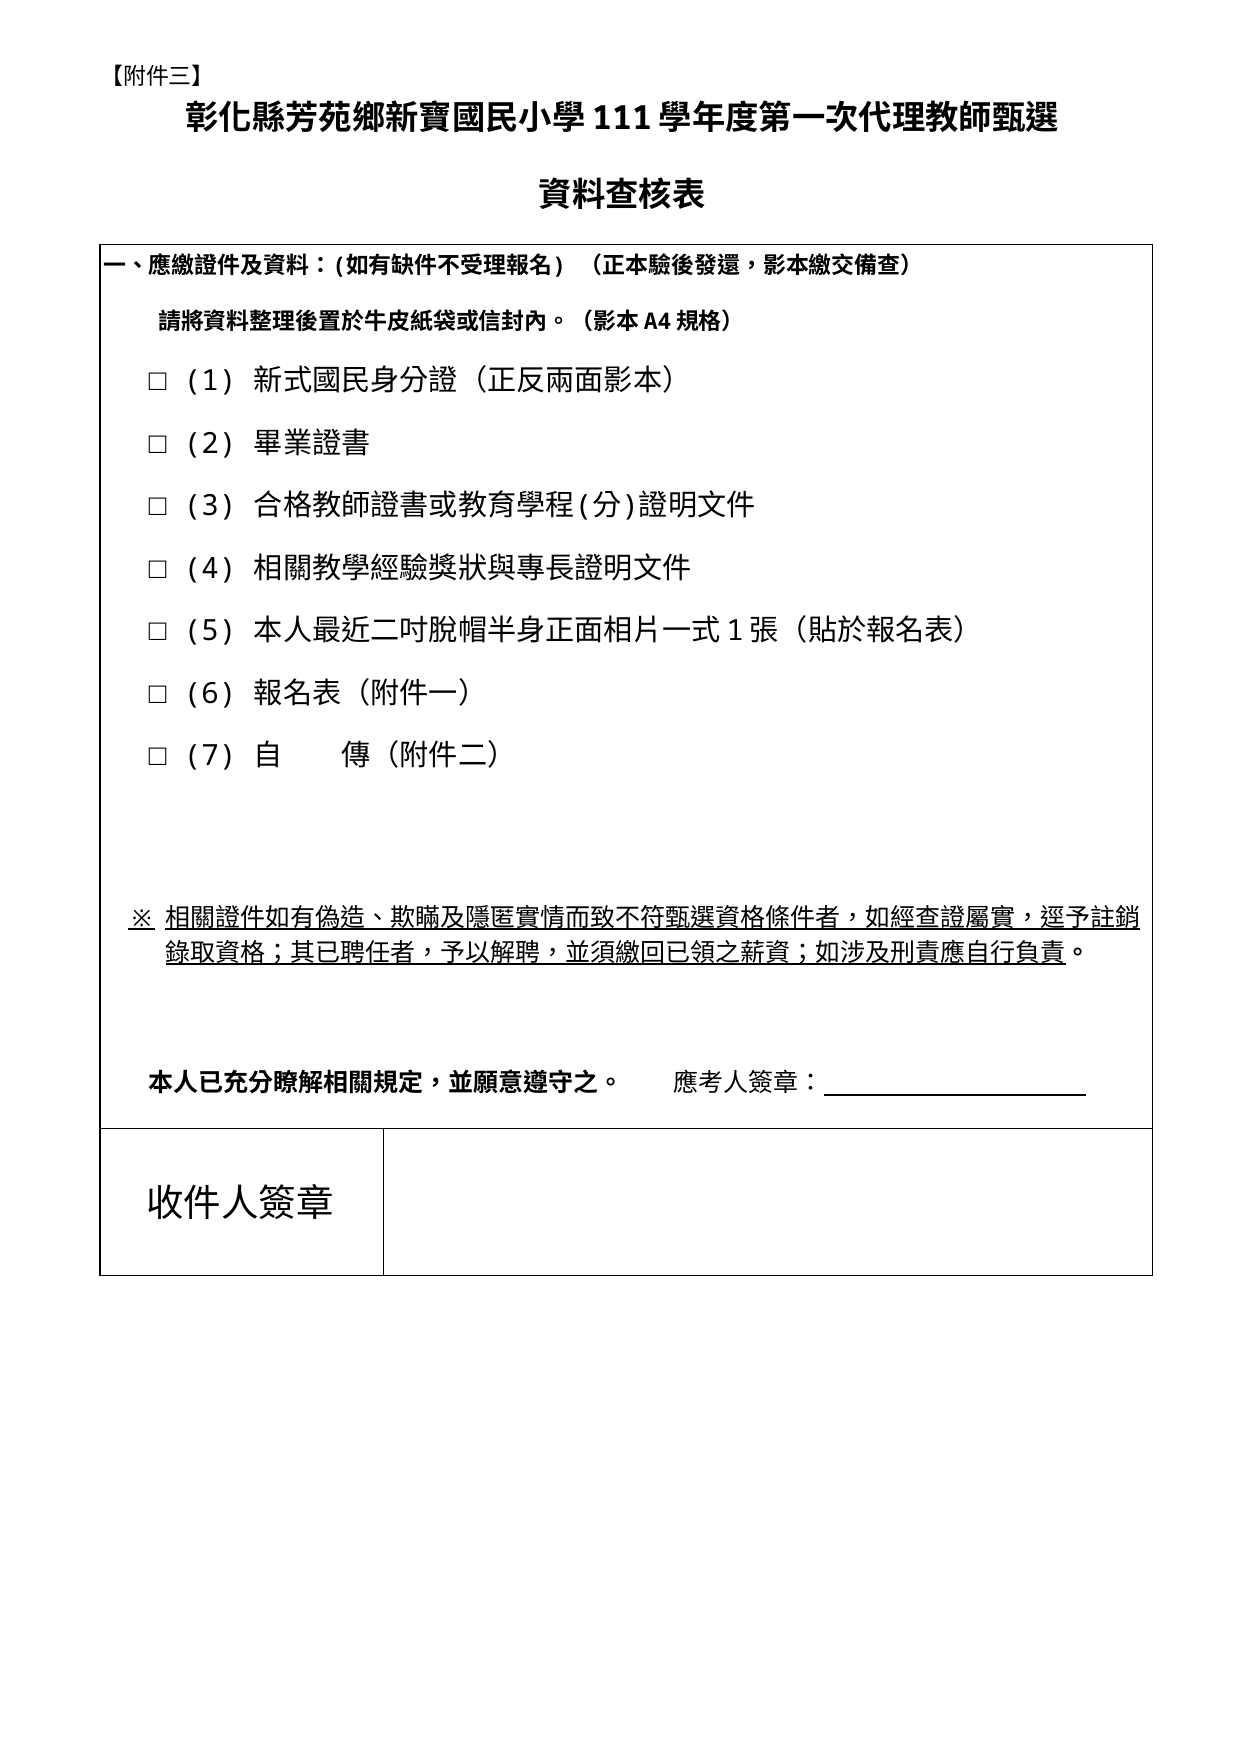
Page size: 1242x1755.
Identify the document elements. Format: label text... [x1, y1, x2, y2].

table_header 一、應繳證件及資料：(如有缺件不受理報名) （正本驗後發還，影本繳交備查） 請將資料整理後置於牛皮紙袋或信封內。（影本A4規格） □ (1) 新式國民身分證（正反兩面影本） □ (2) 畢業證書 □ (3) 合格教師證書或教育學程(分)證明文件 □ (4) 相關教學經驗獎狀與專長證明文件 □ (5) 本人最近二吋脫帽半身正面相片一式1張（貼於報名表） □ (6) 報名表（附件一） □ (7) 自 傳（附件二） 相關證件如有偽造、欺瞞及隱匿實情而致不符甄選資格條件者，如經查證屬實，逕予註銷錄取資格；其已聘任者，予以解聘，並須繳回已領之薪資；如涉及刑責應自行負責。 本人已充分瞭解相關規定，並願意遵守之。 應考人簽章： [101, 245, 1152, 1128]
text 資料查核表 [100, 167, 1144, 216]
table_cell [384, 1129, 1152, 1275]
text 【附件三】 [100, 58, 1144, 91]
text 彰化縣芳苑鄉新寶國民小學111學年度第一次代理教師甄選 [100, 91, 1144, 139]
table_cell 收件人簽章 [101, 1129, 383, 1275]
